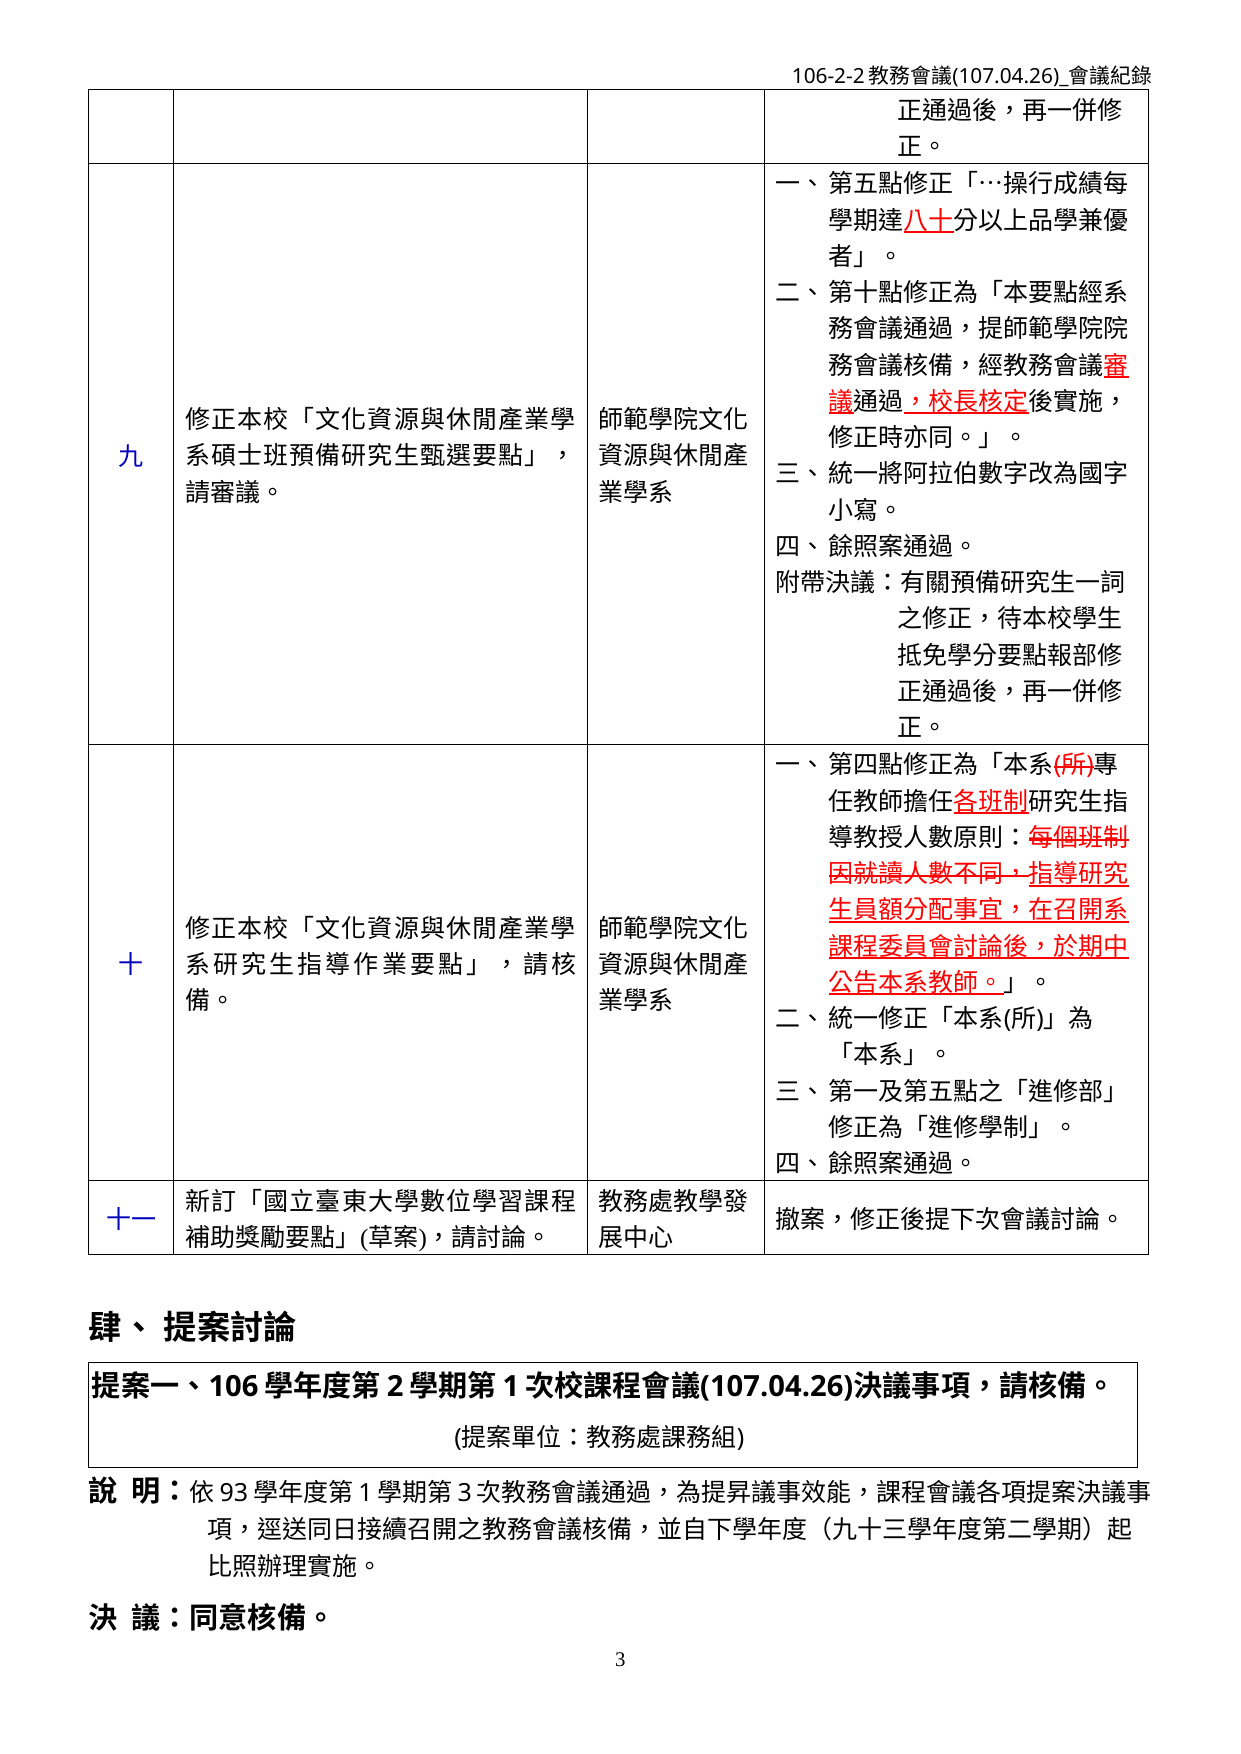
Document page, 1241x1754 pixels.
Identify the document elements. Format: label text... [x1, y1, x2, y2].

table_cell 新訂「國立臺東大學數位學習課程補助獎勵要點」(草案)，請討論。 [174, 1181, 587, 1253]
text 決 議：同意核備。 [89, 1595, 1152, 1637]
table_cell 修正本校「文化資源與休閒產業學系碩士班預備研究生甄選要點」，請審議。 [174, 164, 587, 744]
table_cell 撤案，修正後提下次會議討論。 [765, 1181, 1148, 1253]
table_cell 十一 [89, 1181, 173, 1253]
text 說 明：依93學年度第1學期第3次教務會議通過，為提昇議事效能，課程會議各項提案決議事項，逕送同日接續召開之教務會議核備，並自下學年度（九十三學年度第二學期）起比照辦理實施。 [89, 1468, 1152, 1582]
table_cell 修正本校「文化資源與休閒產業學系研究生指導作業要點」，請核備。 [174, 745, 587, 1180]
table_cell 第五點修正「…操行成績每學期達八十分以上品學兼優者」。 第十點修正為「本要點經系務會議通過，提師範學院院務會議核備，經教務會議審議通過，校長核定後實施，修正時亦同。」。 統一將阿拉伯數字改為國字小寫。 餘照案通過。 附帶決議：有關預備研究生一詞之修正，待本校學生抵免學分要點報部修正通過後，再一併修正。 [765, 164, 1148, 744]
table_header 提案一、106學年度第2學期第1次校課程會議(107.04.26)決議事項，請核備。 (提案單位：教務處課務組) [89, 1363, 1137, 1467]
table_cell [89, 90, 173, 163]
table_cell 九 [89, 164, 173, 744]
table_cell 十 [89, 745, 173, 1180]
table_cell 教務處教學發展中心 [588, 1181, 764, 1253]
table_cell [174, 90, 587, 163]
table_cell 師範學院文化資源與休閒產業學系 [588, 745, 764, 1180]
table_cell 師範學院文化資源與休閒產業學系 [588, 164, 764, 744]
table_cell [588, 90, 764, 163]
list 提案討論 [89, 1301, 1152, 1349]
table_cell 將要點名稱及第一點之「生命科學系碩士班」修正為「生命科學系」，刪除碩士班。 第三點修正為「學生申請時間：依本校行事曆規定時間」。 第五點第四款第二目修正為「全民英檢成績或專業證照等。」。 刪除第九點。 統一將阿拉伯數字改為國字小寫。 餘照案通過。 附帶決議：有關預備研究生一詞之修正，待本校學生抵免學分要點報部修正通過後，再一併修正。 [765, 90, 1148, 163]
table_cell 第四點修正為「本系(所)專任教師擔任各班制研究生指導教授人數原則：每個班制因就讀人數不同，指導研究生員額分配事宜，在召開系課程委員會討論後，於期中公告本系教師。」。 統一修正「本系(所)」為「本系」。 第一及第五點之「進修部」修正為「進修學制」。 餘照案通過。 [765, 745, 1148, 1180]
